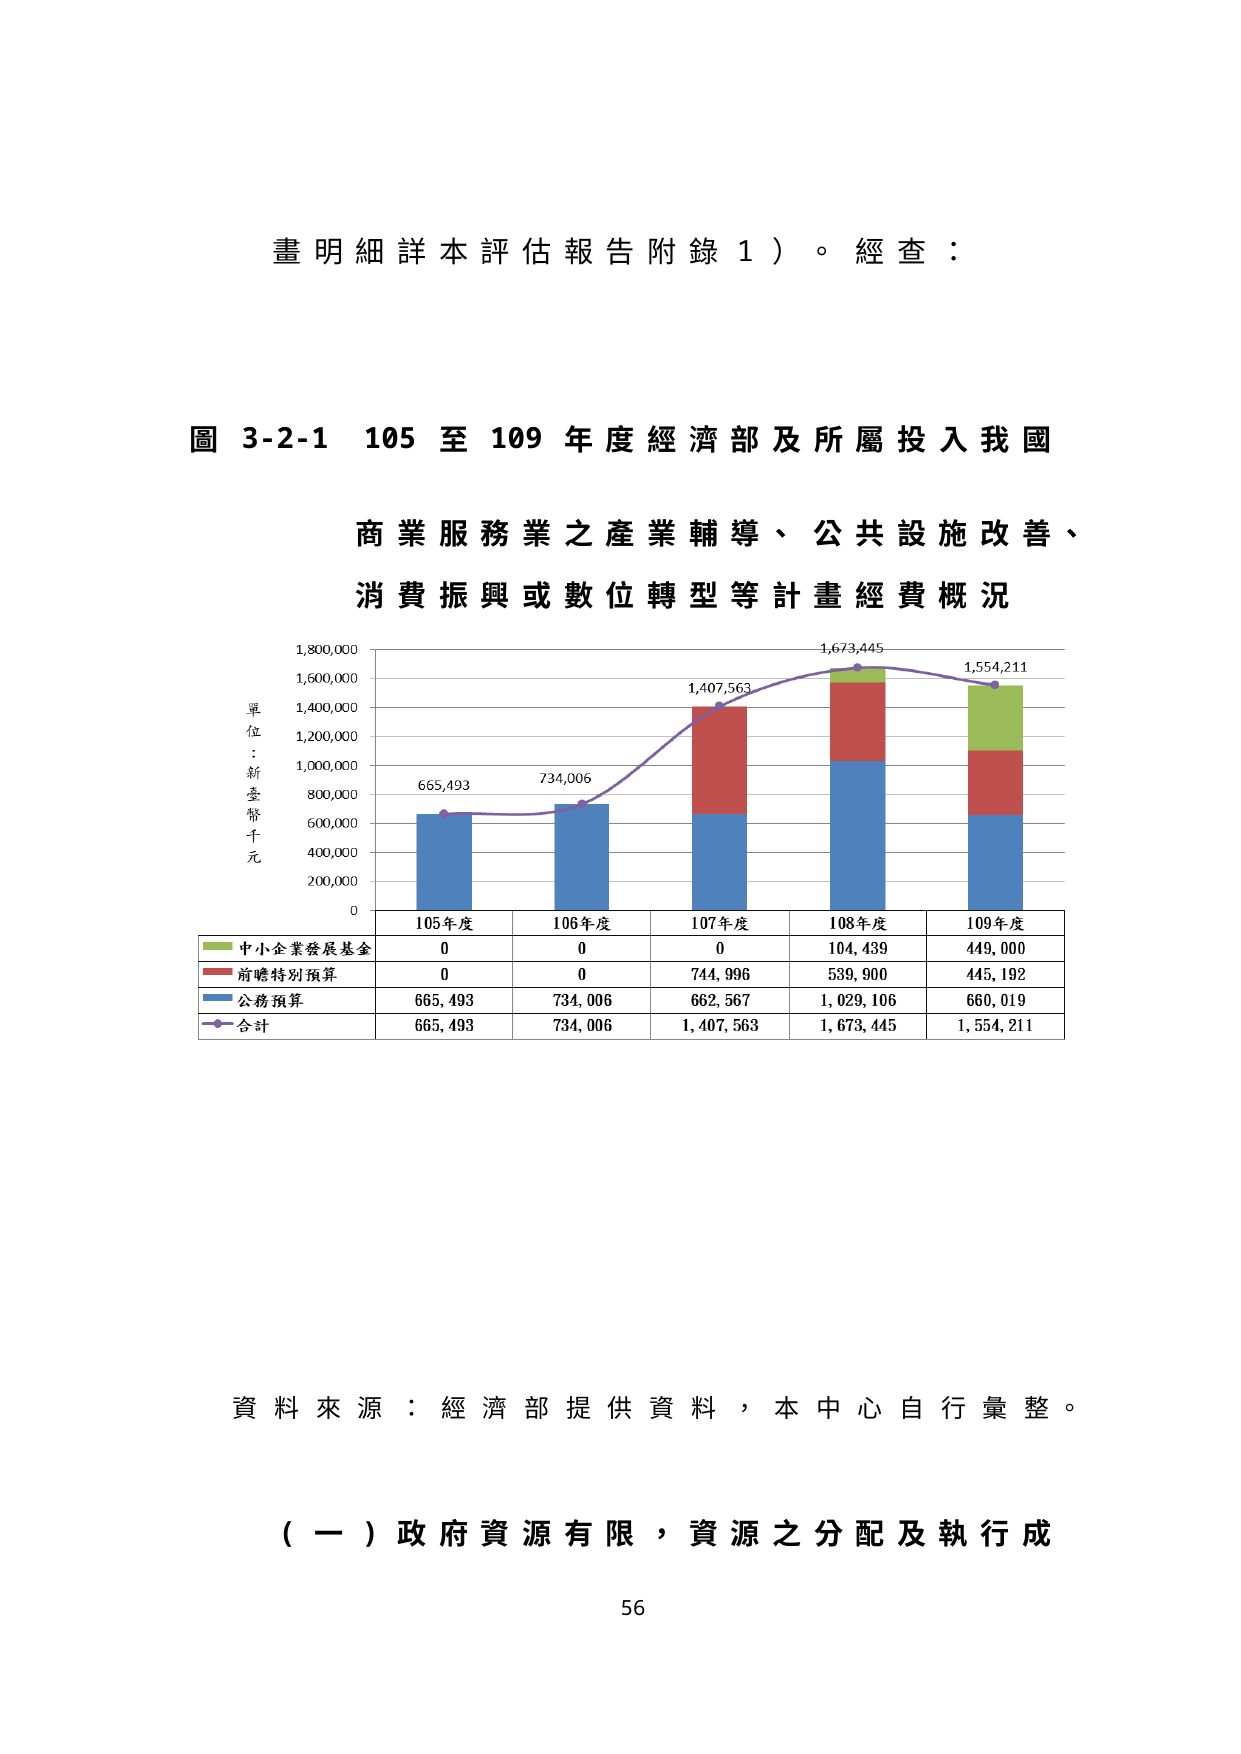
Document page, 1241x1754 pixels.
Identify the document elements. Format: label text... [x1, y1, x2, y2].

text (一)政府資源有限，資源之分配及執行成 [242, 1490, 1058, 1552]
text 畫明細詳本評估報告附錄1）。經查： [242, 177, 1058, 302]
text 資料來源：經濟部提供資料，本中心自行彙整。 [184, 1365, 1058, 1427]
text 圖3-2-1 105至109年度經濟部及所屬投入我國商業服務業之產業輔導、公共設施改善、消費振興或數位轉型等計畫經費概況 [183, 365, 1058, 615]
